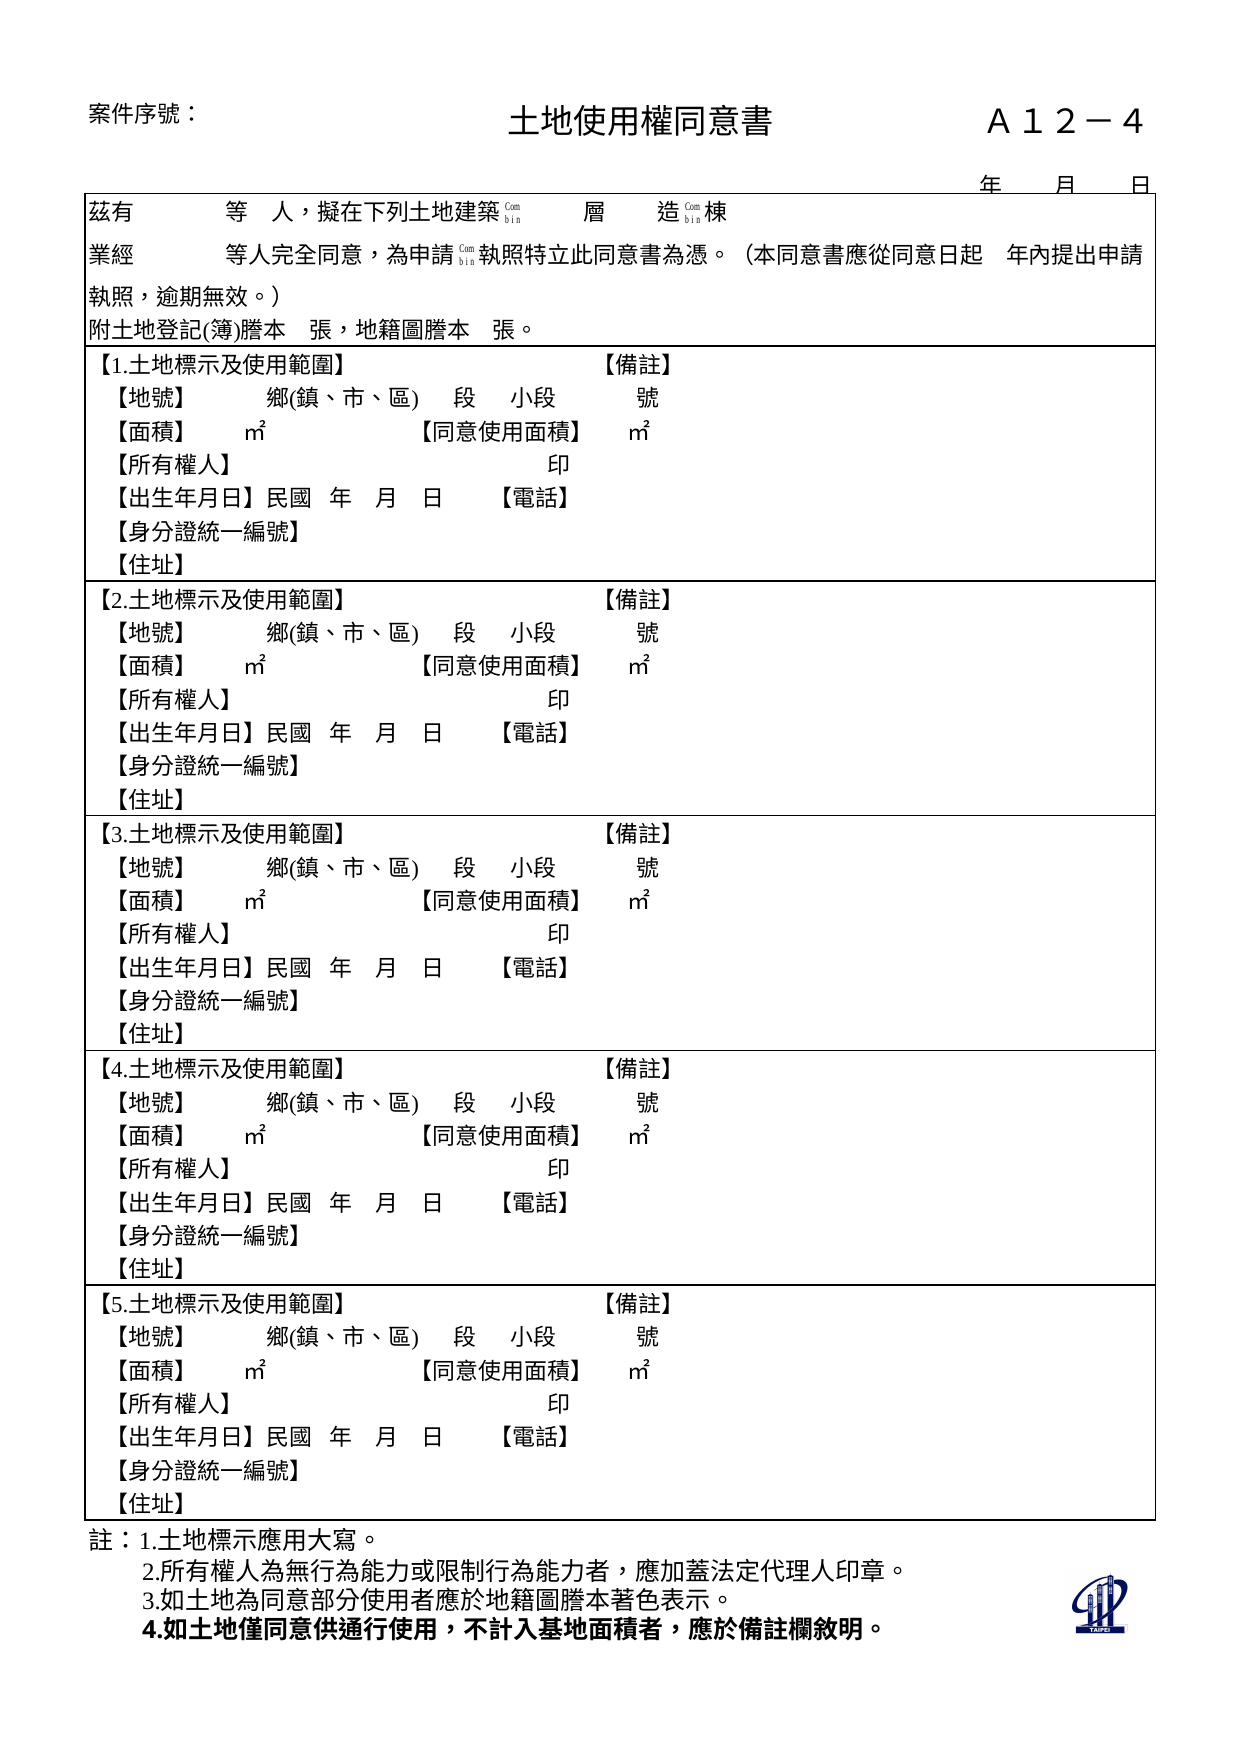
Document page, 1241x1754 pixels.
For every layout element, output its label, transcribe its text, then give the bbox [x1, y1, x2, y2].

text 註：1.土地標示應用大寫。 [89, 1521, 1201, 1557]
table_header 土地使用權同意書 [85, 95, 977, 193]
text 2.所有權人為無行為能力或限制行為能力者，應加蓋法定代理人印章。 [89, 1557, 1152, 1586]
table_header Ａ１２－４ [977, 95, 1155, 168]
text 4.如土地僅同意供通行使用，不計入基地面積者，應於備註欄敘明。 [89, 1615, 1152, 1644]
table_cell 年月日 [977, 168, 1155, 193]
table_cell 【3.土地標示及使用範圍】 【備註】 【地號】 鄉(鎮、市、區) 段 小段 號 【面積】 ㎡ 【同意使用面積】 ㎡ 【所有權人】 印 【出生年月日】民國 年 月 日 【電話】 【身分證統一編號】 【住址】 [86, 816, 1155, 1049]
text 3.如土地為同意部分使用者應於地籍圖謄本著色表示。 [89, 1586, 1063, 1615]
table_cell 【1.土地標示及使用範圍】 【備註】 【地號】 鄉(鎮、市、區) 段 小段 號 【面積】 ㎡ 【同意使用面積】 ㎡ 【所有權人】 印 【出生年月日】民國 年 月 日 【電話】 【身分證統一編號】 【住址】 [86, 347, 1155, 580]
table_cell 【2.土地標示及使用範圍】 【備註】 【地號】 鄉(鎮、市、區) 段 小段 號 【面積】 ㎡ 【同意使用面積】 ㎡ 【所有權人】 印 【出生年月日】民國 年 月 日 【電話】 【身分證統一編號】 【住址】 [86, 582, 1155, 815]
picture [1063, 1569, 1135, 1641]
table_cell 【4.土地標示及使用範圍】 【備註】 【地號】 鄉(鎮、市、區) 段 小段 號 【面積】 ㎡ 【同意使用面積】 ㎡ 【所有權人】 印 【出生年月日】民國 年 月 日 【電話】 【身分證統一編號】 【住址】 [86, 1051, 1155, 1284]
table_cell 茲有 等 人，擬在下列土地建築Combin 層 造Combin棟 業經 等人完全同意，為申請Combin執照特立此同意書為憑。（本同意書應從同意日起 年內提出申請執照，逾期無效。） 附土地登記(簿)謄本 張，地籍圖謄本 張。 [86, 194, 1155, 345]
table_cell 【5.土地標示及使用範圍】 【備註】 【地號】 鄉(鎮、市、區) 段 小段 號 【面積】 ㎡ 【同意使用面積】 ㎡ 【所有權人】 印 【出生年月日】民國 年 月 日 【電話】 【身分證統一編號】 【住址】 [86, 1286, 1155, 1519]
